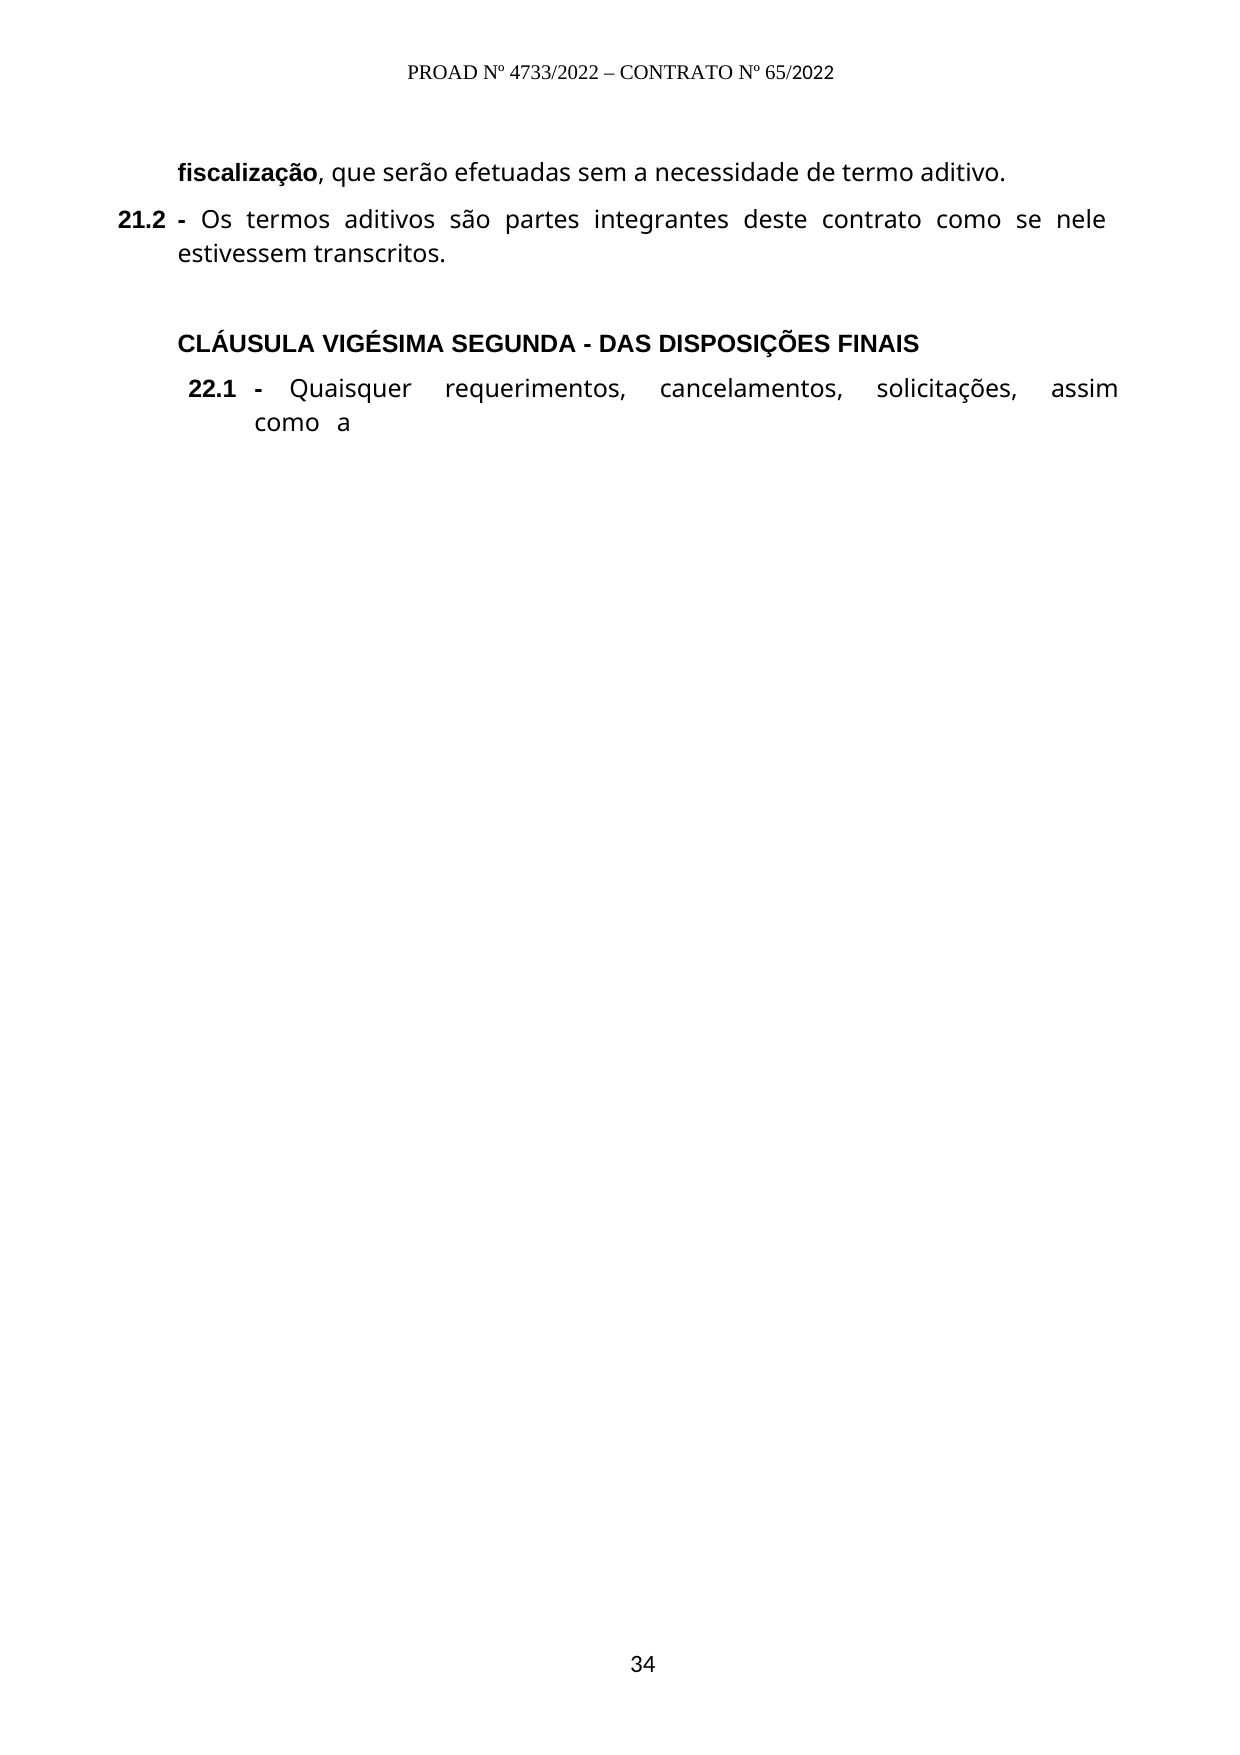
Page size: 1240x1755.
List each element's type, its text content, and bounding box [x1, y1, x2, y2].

list - Os termos aditivos são partes integrantes deste contrato como se nele estivessem transcritos. [167, 201, 1107, 269]
list - Quaisquer requerimentos, cancelamentos, solicitações, assim como a [188, 370, 1119, 438]
list fiscalização, que serão efetuadas sem a necessidade de termo aditivo. [167, 155, 1108, 189]
subtitle CLÁUSULA VIGÉSIMA SEGUNDA - DAS DISPOSIÇÕES FINAIS [177, 329, 1119, 358]
